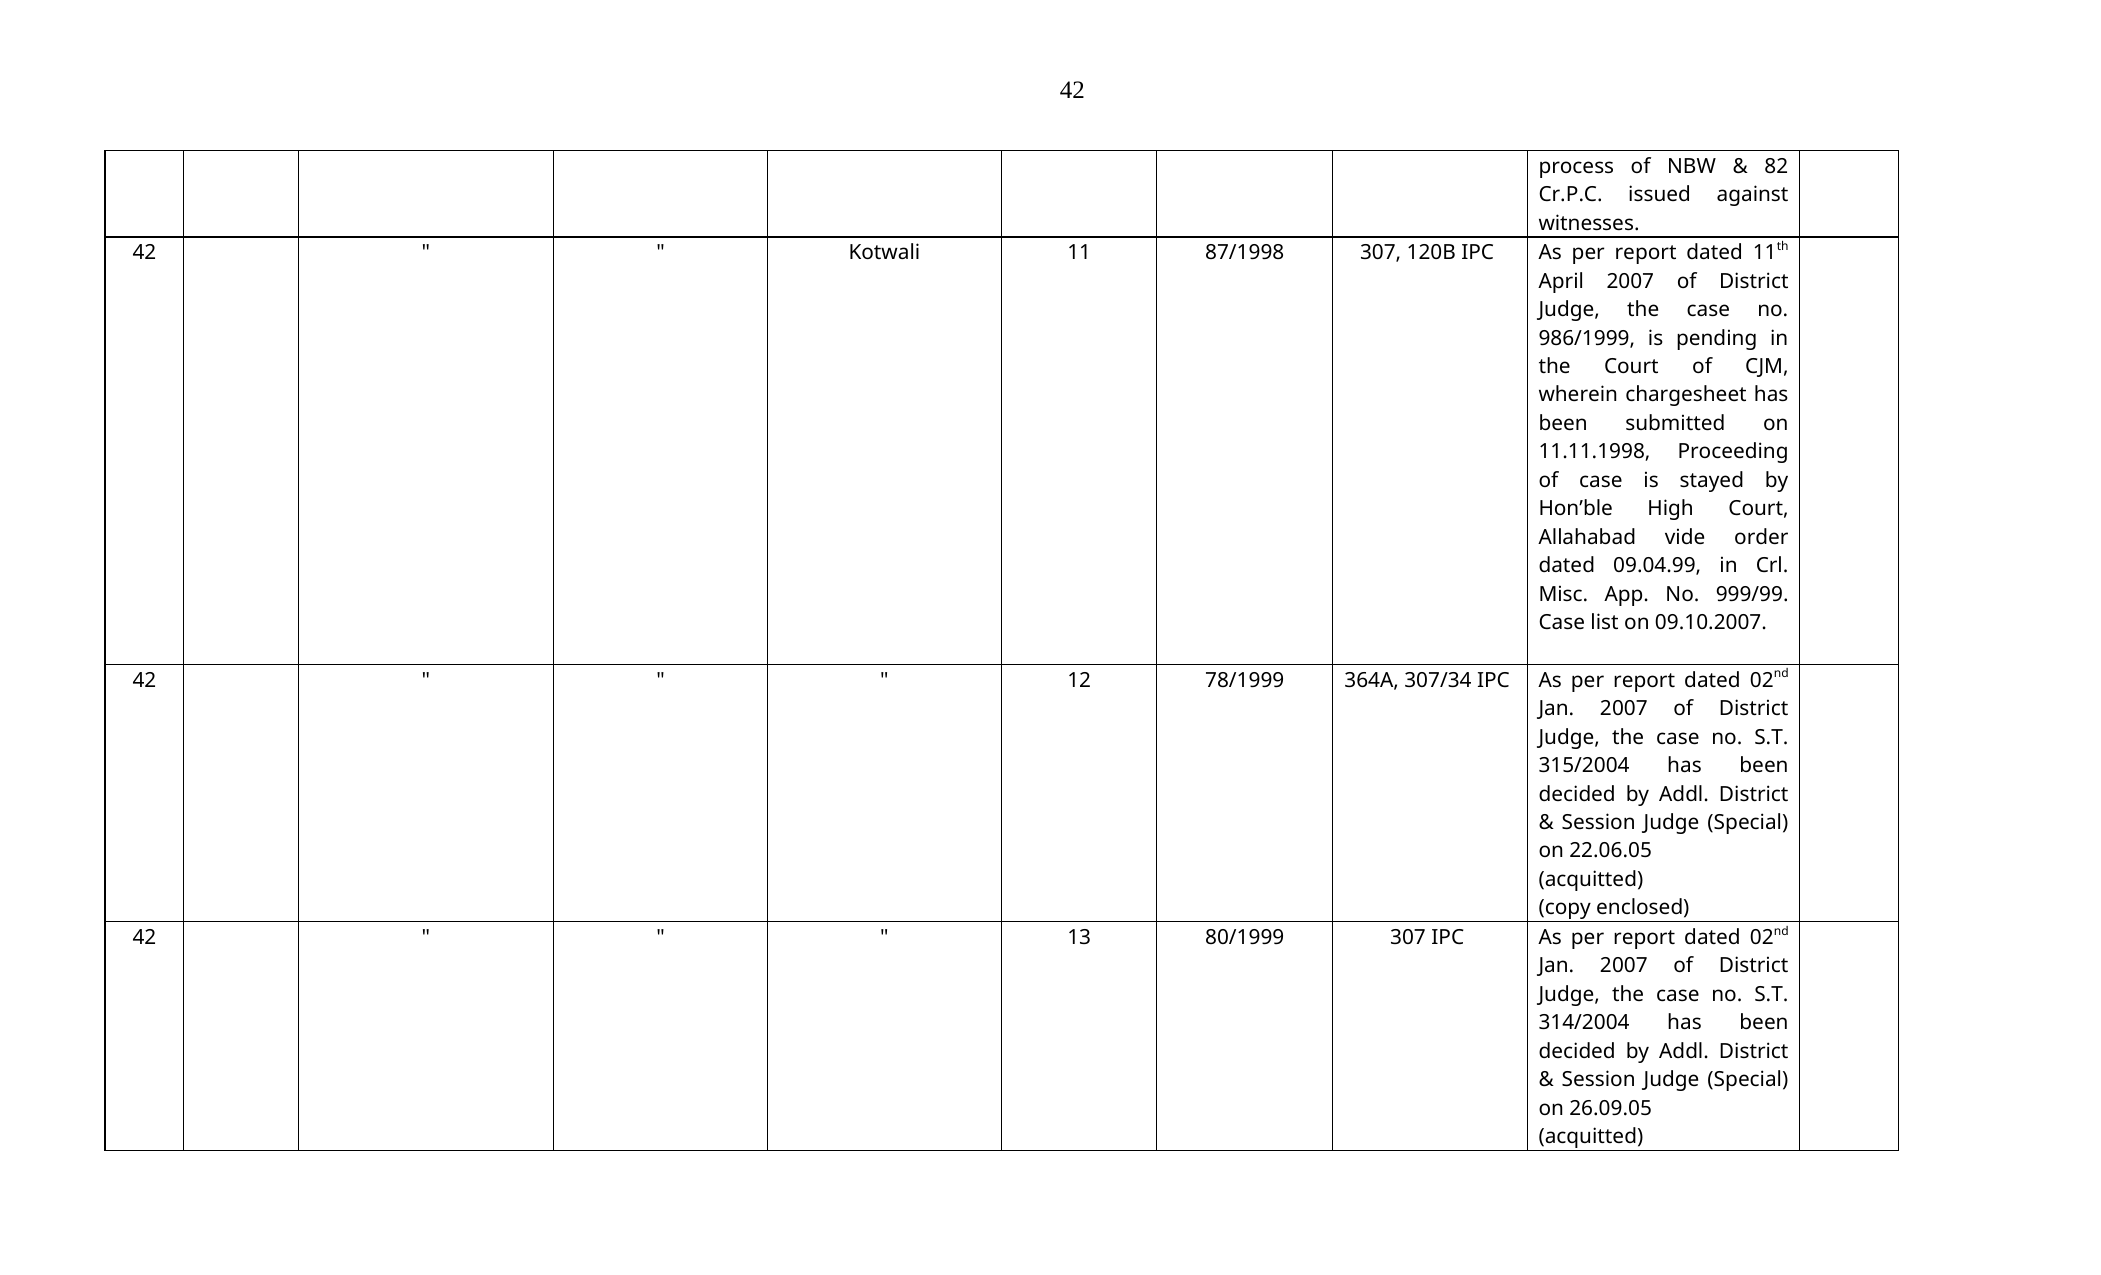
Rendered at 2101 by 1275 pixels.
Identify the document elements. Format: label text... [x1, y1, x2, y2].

table_cell 78/1999 [1157, 665, 1332, 921]
table_cell [106, 151, 183, 236]
table_cell [1800, 665, 1898, 921]
table_cell 307 IPC [1333, 922, 1527, 1149]
table_cell 12 [1002, 665, 1156, 921]
table_cell process of NBW & 82 Cr.P.C. issued against witnesses. [1528, 151, 1799, 236]
table_cell [768, 151, 1001, 236]
table_cell [1157, 151, 1332, 236]
table_cell [1002, 151, 1156, 236]
table_cell " [299, 665, 553, 921]
table_cell 42 [106, 665, 183, 921]
table_cell As per report dated 02nd Jan. 2007 of District Judge, the case no. S.T. 314/2004 has been decided by Addl. District & Session Judge (Special) on 26.09.05 (acquitted) [1528, 922, 1799, 1149]
table_cell 80/1999 [1157, 922, 1332, 1149]
table_cell " [768, 665, 1001, 921]
table_cell 307, 120B IPC [1333, 238, 1527, 664]
table_cell 364A, 307/34 IPC [1333, 665, 1527, 921]
table_cell [554, 151, 767, 236]
table_cell [1800, 922, 1898, 1149]
table_cell 13 [1002, 922, 1156, 1149]
table_cell [184, 665, 298, 921]
table_cell [1800, 151, 1898, 236]
table_cell [299, 151, 553, 236]
table_cell [184, 238, 298, 664]
table_cell 42 [106, 922, 183, 1149]
table_cell As per report dated 11th April 2007 of District Judge, the case no. 986/1999, is pending in the Court of CJM, wherein chargesheet has been submitted on 11.11.1998, Proceeding of case is stayed by Hon’ble High Court, Allahabad vide order dated 09.04.99, in Crl. Misc. App. No. 999/99. Case list on 09.10.2007. [1528, 238, 1799, 664]
table_cell 11 [1002, 238, 1156, 664]
table_cell [1333, 151, 1527, 236]
table_cell [184, 151, 298, 236]
table_cell " [554, 238, 767, 664]
table_cell Kotwali [768, 238, 1001, 664]
table_cell " [554, 665, 767, 921]
table_cell [1800, 238, 1898, 664]
table_cell 42 [106, 238, 183, 664]
table_cell 87/1998 [1157, 238, 1332, 664]
table_cell " [299, 922, 553, 1149]
table_cell [184, 922, 298, 1149]
table_cell " [768, 922, 1001, 1149]
table_cell " [299, 238, 553, 664]
table_cell " [554, 922, 767, 1149]
table_cell As per report dated 02nd Jan. 2007 of District Judge, the case no. S.T. 315/2004 has been decided by Addl. District & Session Judge (Special) on 22.06.05 (acquitted) (copy enclosed) [1528, 665, 1799, 921]
